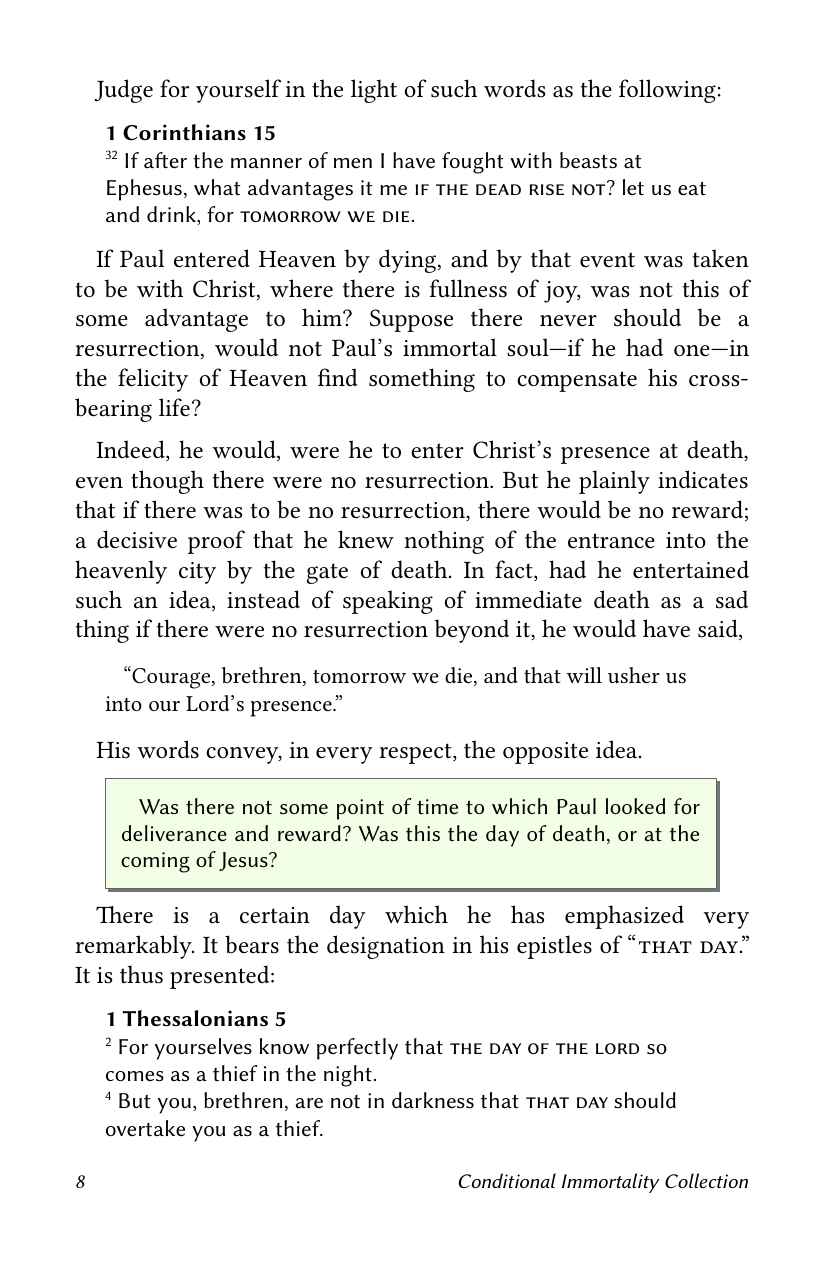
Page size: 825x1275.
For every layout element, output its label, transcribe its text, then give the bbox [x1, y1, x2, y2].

text Judge for yourself in the light of such words as the following: [75, 75, 750, 103]
text “Courage, brethren, tomorrow we die, and that will usher us into our Lord’s presence.” [105, 663, 720, 717]
text There is a certain day which he has emphasized very remarkably. It bears the designation in his epistles of “THAT DAY.” It is thus presented: [75, 901, 750, 990]
text Was there not some point of time to which Paul looked for deliverance and reward? Was this the day of death, or at the coming of Jesus? [106, 779, 716, 888]
text 1 Thessalonians 5 [105, 1006, 750, 1032]
text 4 But you, brethren, are not in darkness that THAT DAY should overtake you as a thief. [105, 1088, 720, 1142]
text 2 For yourselves know perfectly that THE DAY OF THE LORD so comes as a thief in the night. [105, 1034, 720, 1087]
text His words convey, in every respect, the opposite idea. [75, 736, 750, 765]
text Indeed, he would, were he to enter Christ’s presence at death, even though there were no resurrection. But he plainly indicates that if there was to be no resurrection, there would be no reward; a decisive proof that he knew nothing of the entrance into the heavenly city by the gate of death. In fact, had he entertained such an idea, instead of speaking of immediate death as a sad thing if there were no resurrection beyond it, he would have said, [75, 436, 750, 644]
text 32 If after the manner of men I have fought with beasts at Ephesus, what advantages it me IF THE DEAD RISE NOT? let us eat and drink, for TOMORROW WE DIE. [105, 147, 720, 228]
text 1 Corinthians 15 [105, 120, 750, 146]
text If Paul entered Heaven by dying, and by that event was taken to be with Christ, where there is fullness of joy, was not this of some advantage to him? Suppose there never should be a resurrection, would not Paul’s immortal soul—if he had one—in the felicity of Heaven find something to compensate his cross-bearing life? [75, 245, 750, 423]
